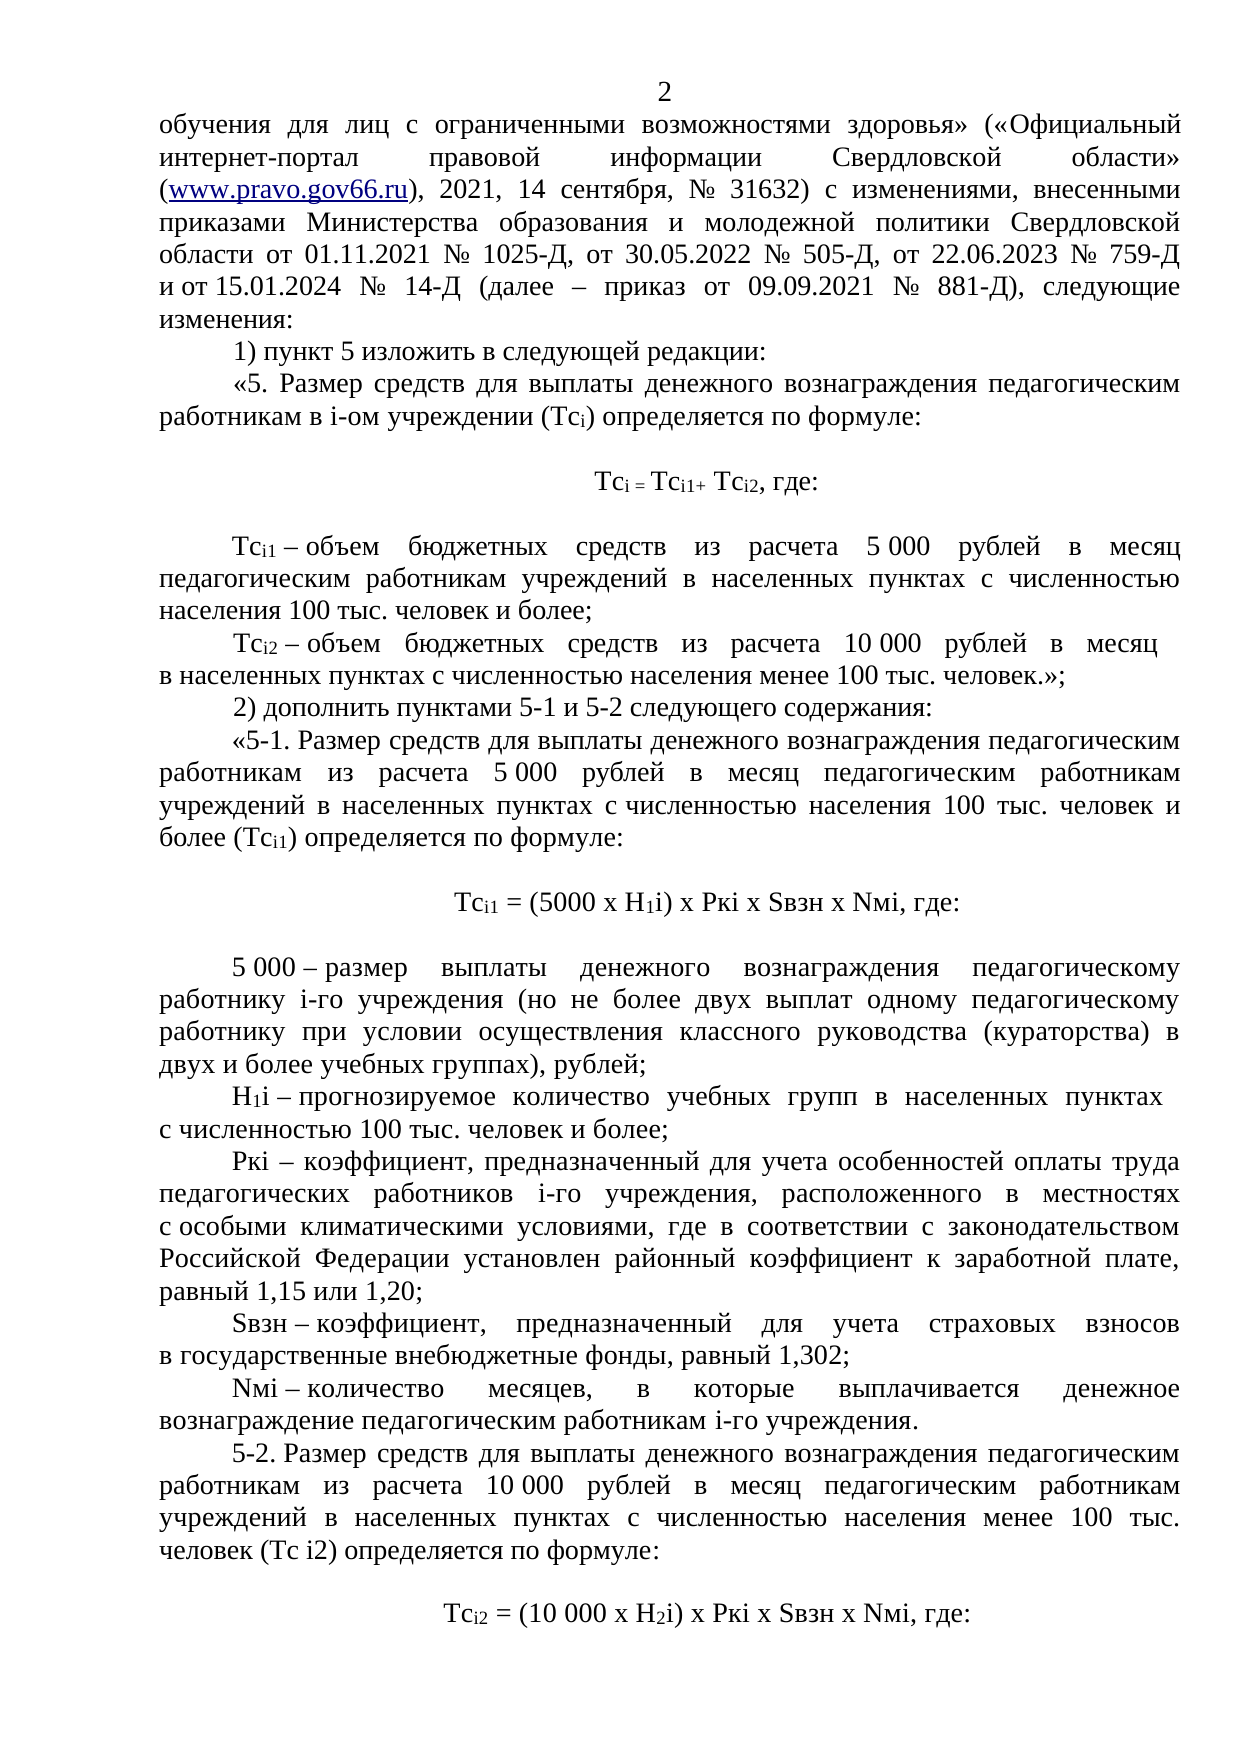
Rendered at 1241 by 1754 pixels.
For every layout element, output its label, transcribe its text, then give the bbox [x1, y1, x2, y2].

table_header обучения для лиц с ограниченными возможностями здоровья» («Официальный интернет-портал правовой информации Свердловской области» (www.pravo.gov66.ru), 2021, 14 сентября, № 31632) с изменениями, внесенными приказами Министерства образования и молодежной политики Свердловской области от 01.11.2021 № 1025-Д, от 30.05.2022 № 505-Д, от 22.06.2023 № 759-Д и от 15.01.2024 № 14-Д (далее – приказ от 09.09.2021 № 881-Д), следующие изменения: 1) пункт 5 изложить в следующей редакции: «5. Размер средств для выплаты денежного вознаграждения педагогическим работникам в i-ом учреждении (Тci) определяется по формуле: Тci = Тci1+ Тci2, где: Тci1 – объем бюджетных средств из расчета 5 000 рублей в месяц педагогическим работникам учреждений в населенных пунктах с численностью населения 100 тыс. человек и более; Тci2 – объем бюджетных средств из расчета 10 000 рублей в месяц в населенных пунктах с численностью населения менее 100 тыс. человек.»; 2) дополнить пунктами 5-1 и 5-2 следующего содержания: «5-1. Размер средств для выплаты денежного вознаграждения педагогическим работникам из расчета 5 000 рублей в месяц педагогическим работникам учреждений в населенных пунктах с численностью населения 100 тыс. человек и более (Тci1) определяется по формуле: Тci1 = (5000 х Н1i) х Ркi х Sвзн х Nмi, где: 5 000 – размер выплаты денежного вознаграждения педагогическому работнику i-го учреждения (но не более двух выплат одному педагогическому работнику при условии осуществления классного руководства (кураторства) в двух и более учебных группах), рублей; H1i – прогнозируемое количество учебных групп в населенных пунктах с численностью 100 тыс. человек и более; Ркi – коэффициент, предназначенный для учета особенностей оплаты труда педагогических работников i-го учреждения, расположенного в местностях с особыми климатическими условиями, где в соответствии с законодательством Российской Федерации установлен районный коэффициент к заработной плате, равный 1,15 или 1,20; Sвзн – коэффициент, предназначенный для учета страховых взносов в государственные внебюджетные фонды, равный 1,302; Nмi – количество месяцев, в которые выплачивается денежное вознаграждение педагогическим работникам i-го учреждения. 5-2. Размер средств для выплаты денежного вознаграждения педагогическим работникам из расчета 10 000 рублей в месяц педагогическим работникам учреждений в населенных пунктах с численностью населения менее 100 тыс. человек (Tc i2) определяется по формуле: Тci2 = (10 000 х Н2i) х Ркi х Sвзн х Nмi, где: [148, 108, 1193, 1661]
